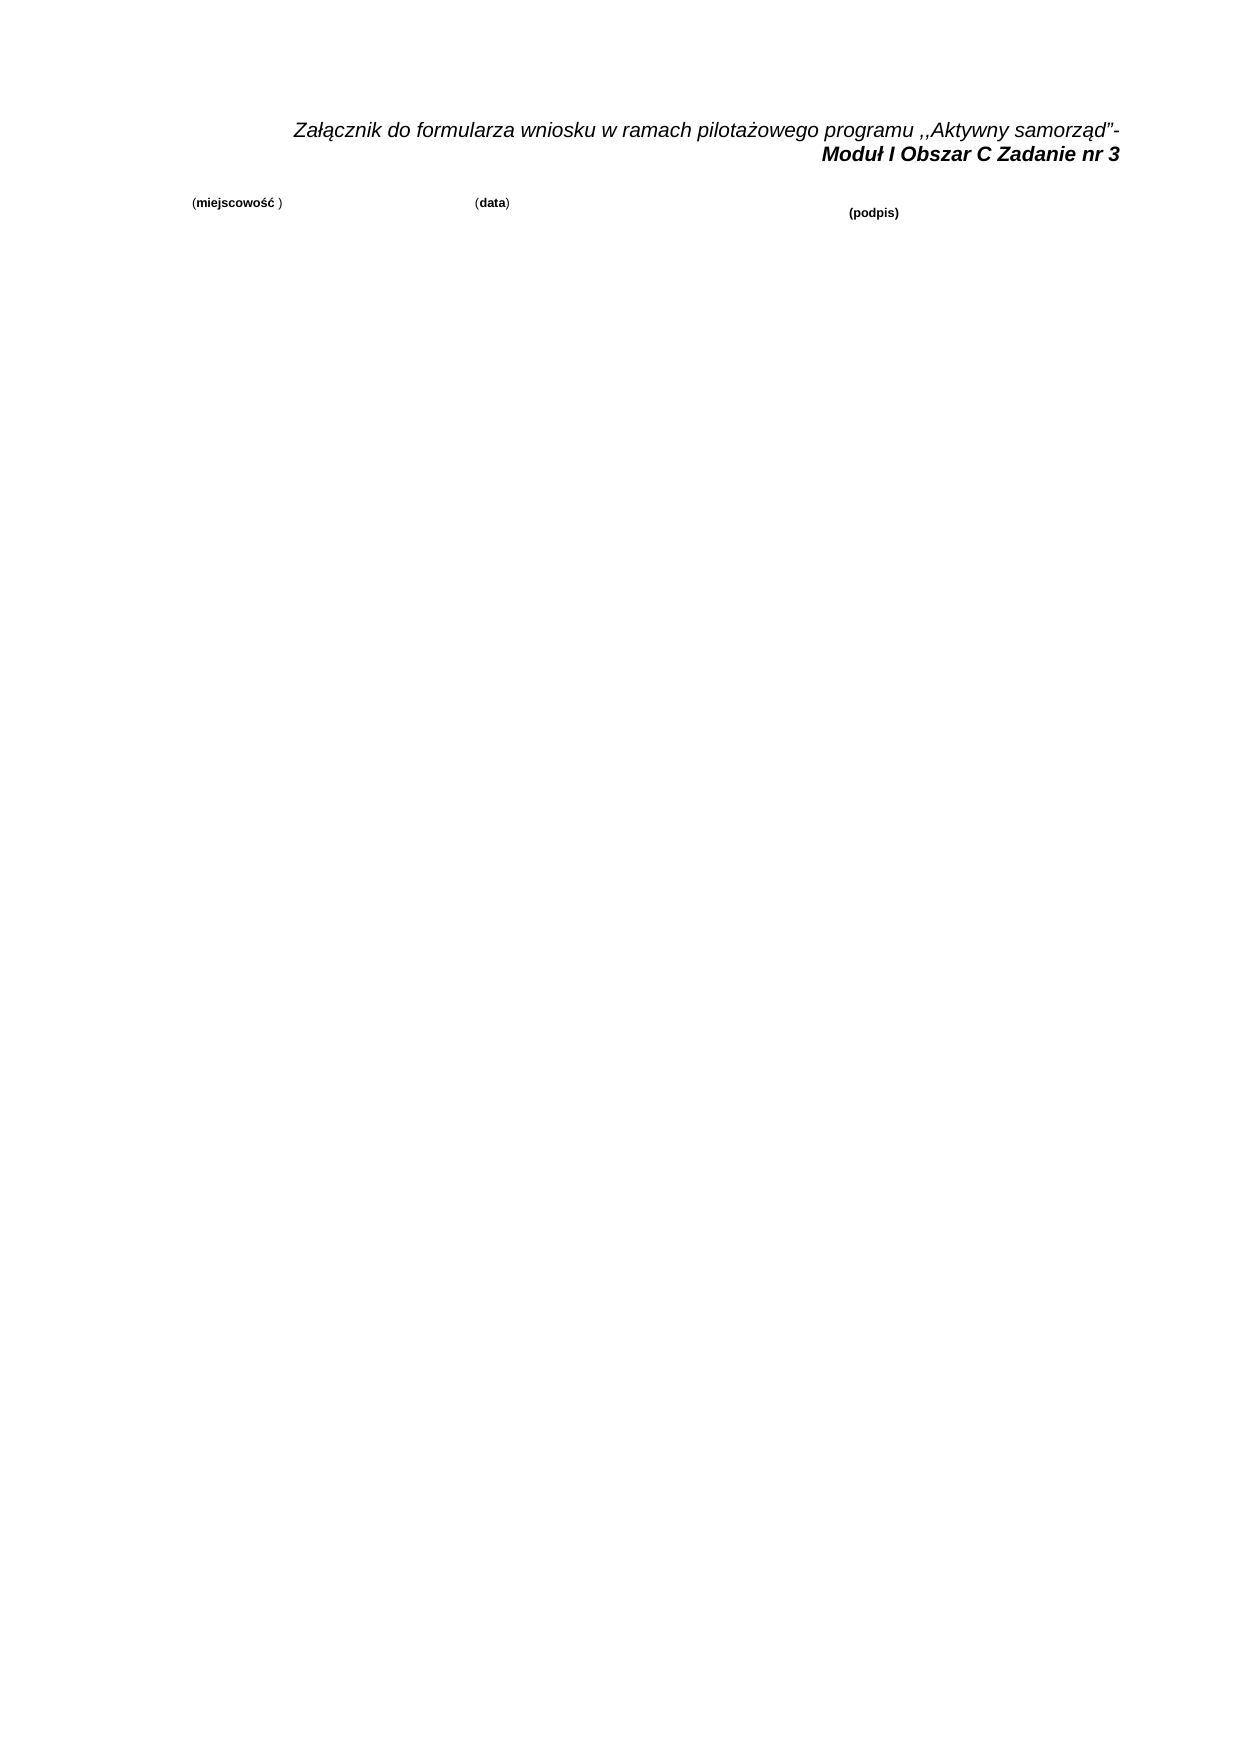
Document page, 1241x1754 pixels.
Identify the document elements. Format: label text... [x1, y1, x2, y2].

text (miejscowość ) (data) (podpis) [192, 196, 1122, 221]
